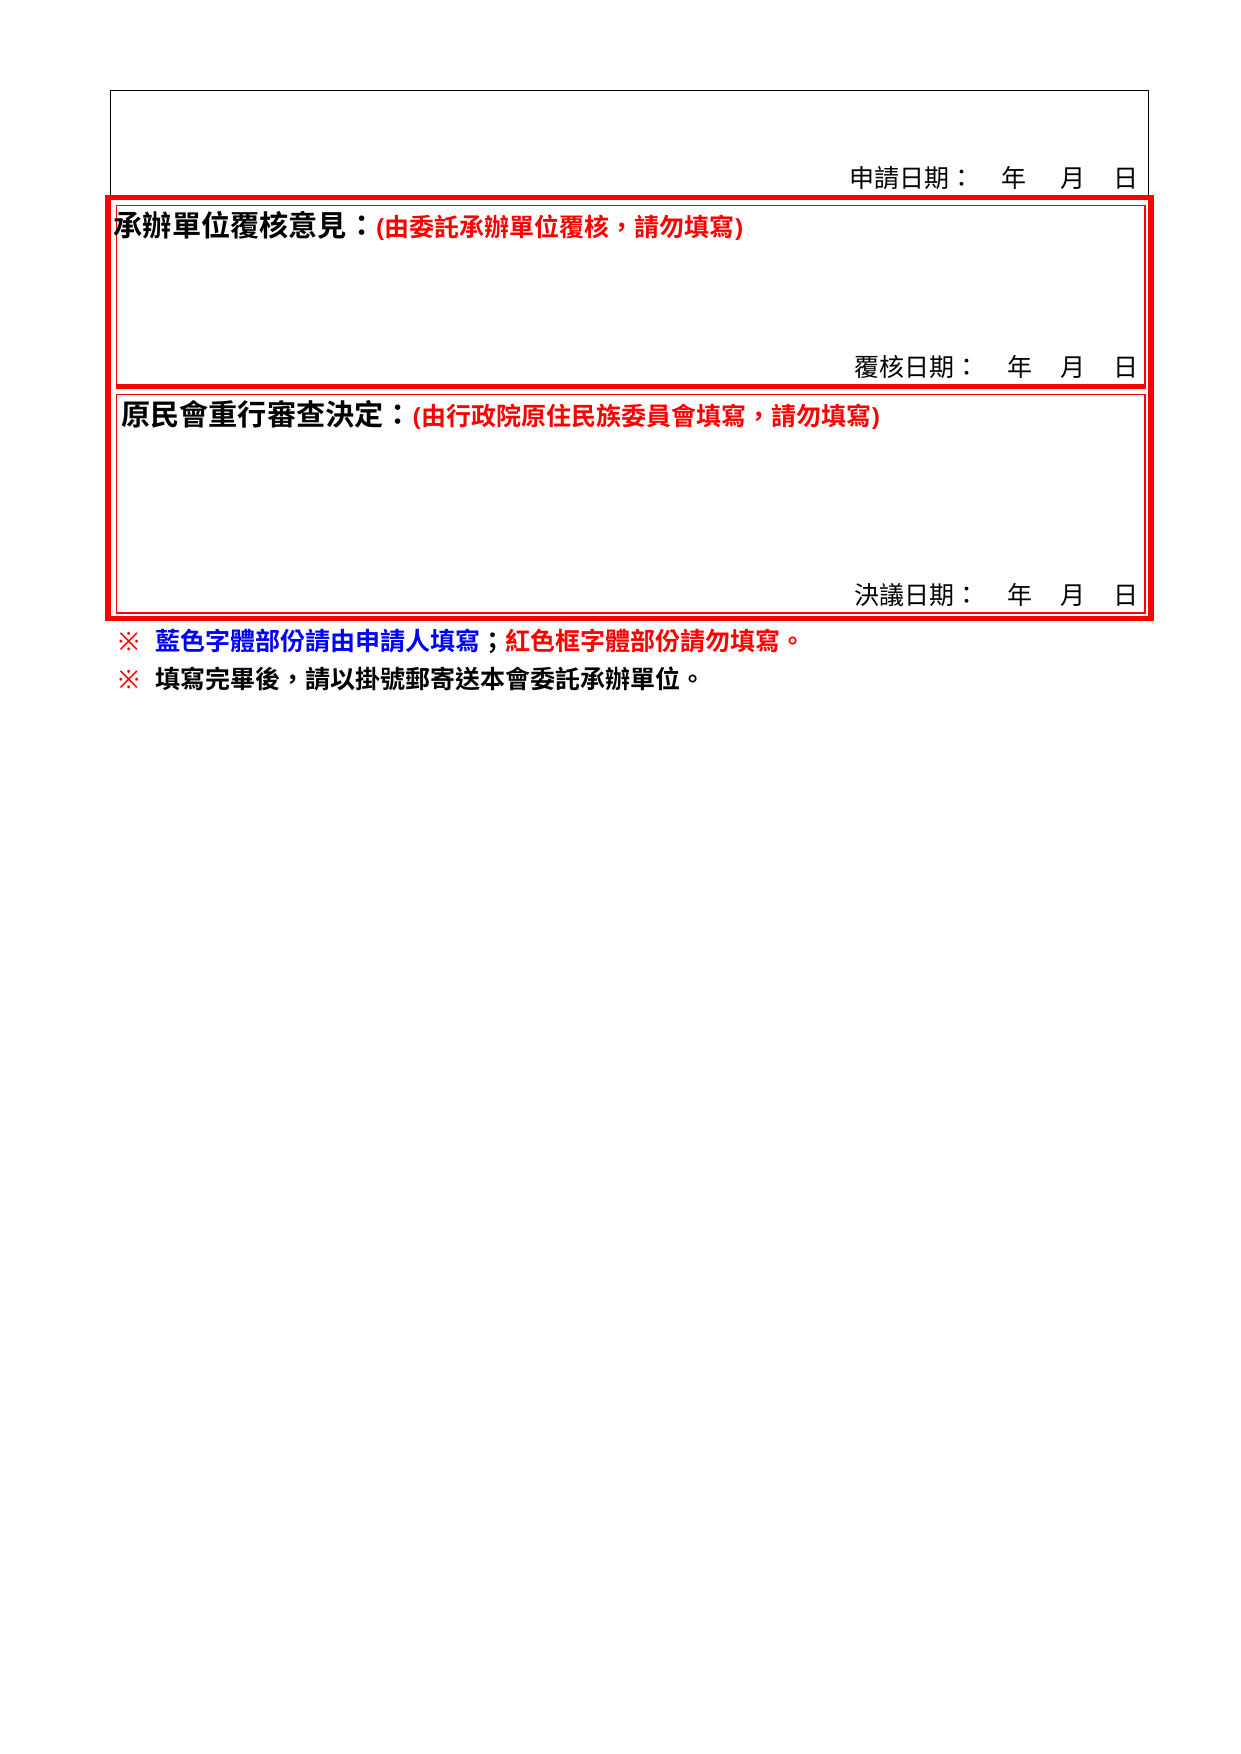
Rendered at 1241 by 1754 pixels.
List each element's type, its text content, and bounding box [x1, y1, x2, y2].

table_cell 承辦單位覆核意見：(由委託承辦單位覆核，請勿填寫) 覆核日期： 年 月 日 [111, 200, 1148, 383]
table_cell 原民會重行審查決定：(由行政院原住民族委員會填寫，請勿填寫) 決議日期： 年 月 日 [111, 384, 1148, 612]
list 藍色字體部份請由申請人填寫；紅色框字體部份請勿填寫。 [118, 621, 1122, 659]
list 填寫完畢後，請以掛號郵寄送本會委託承辦單位。 [118, 659, 1122, 696]
table_cell 申請日期： 年 月 日 [111, 91, 1148, 195]
